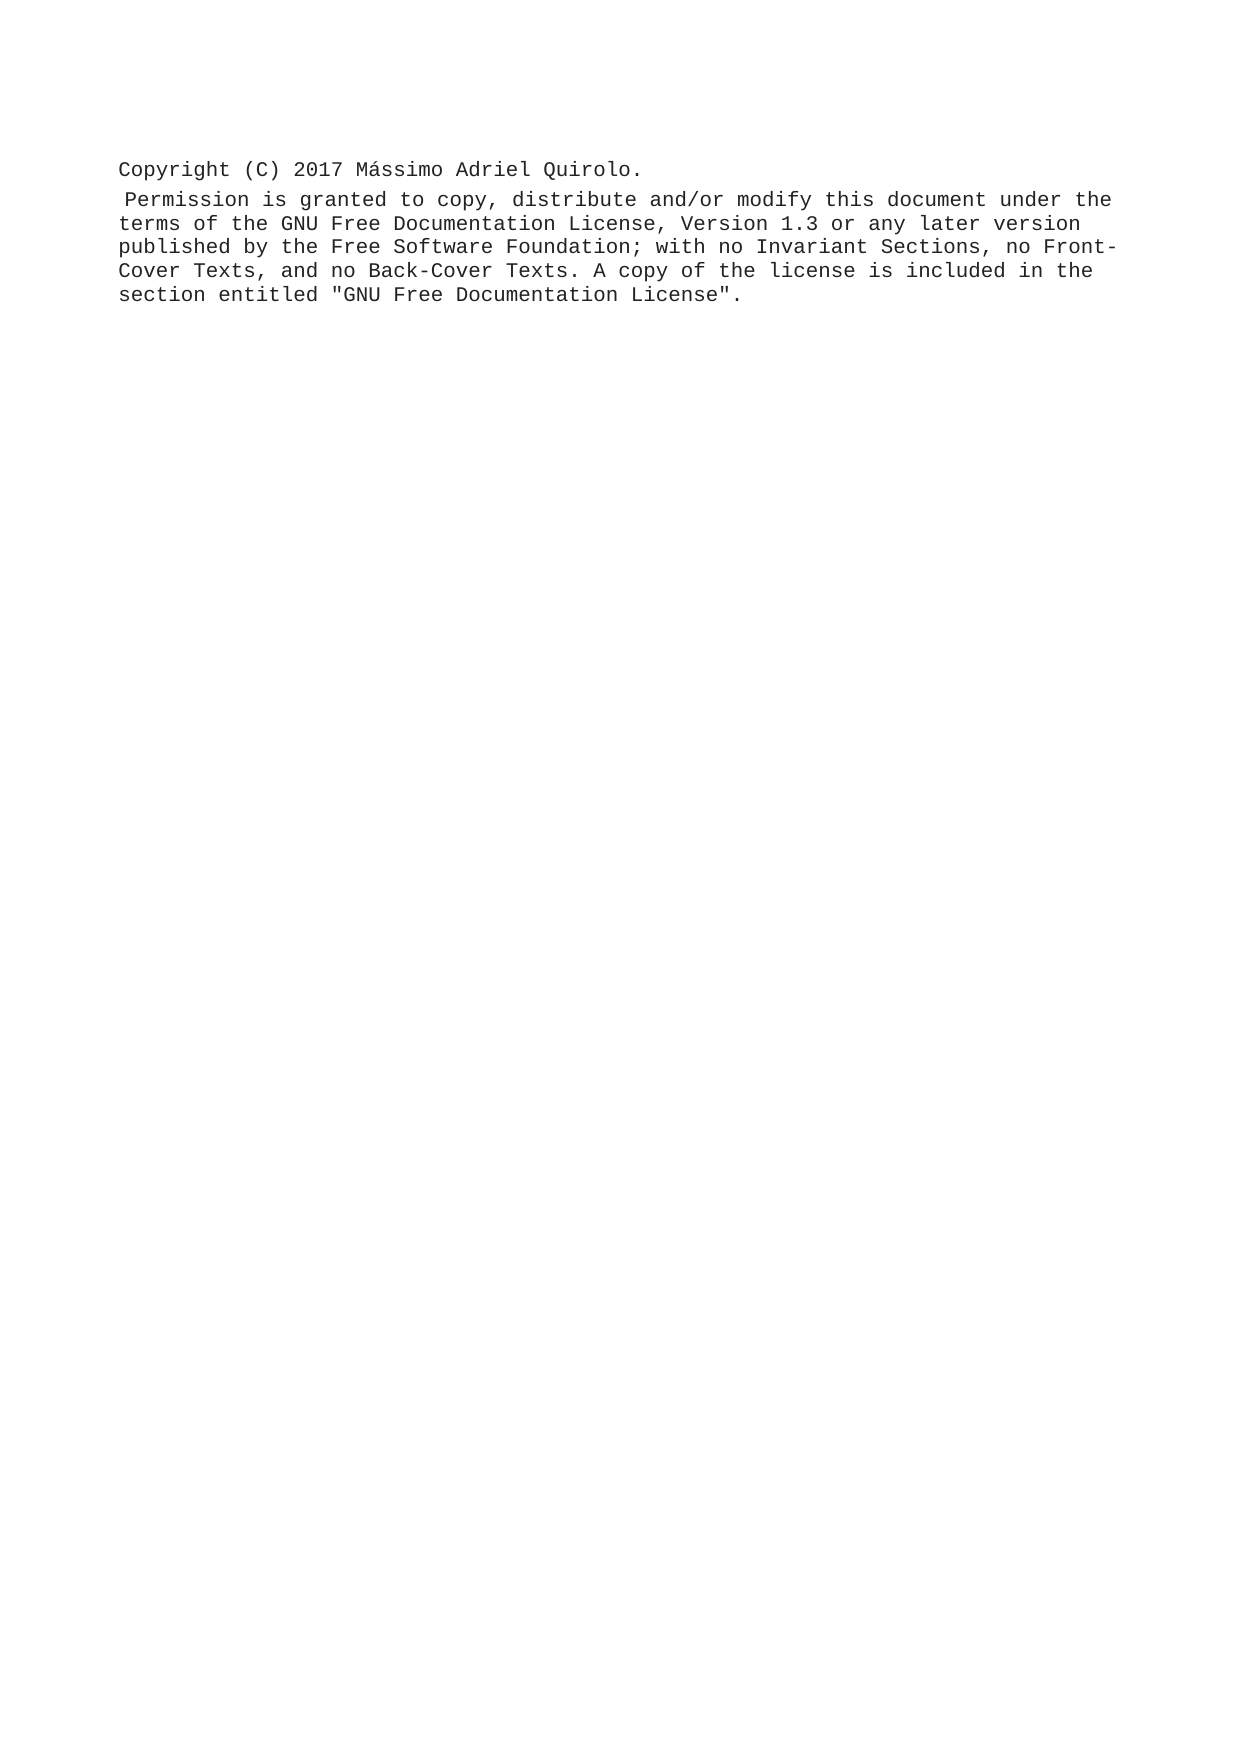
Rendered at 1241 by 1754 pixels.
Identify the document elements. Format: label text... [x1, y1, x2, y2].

text Copyright (C) 2017 Mássimo Adriel Quirolo. [118, 159, 1122, 183]
text Permission is granted to copy, distribute and/or modify this document under the terms of the GNU Free Documentation License, Version 1.3 or any later version published by the Free Software Foundation; with no Invariant Sections, no Front-Cover Texts, and no Back-Cover Texts. A copy of the license is included in the section entitled "GNU Free Documentation License". [118, 183, 1122, 307]
